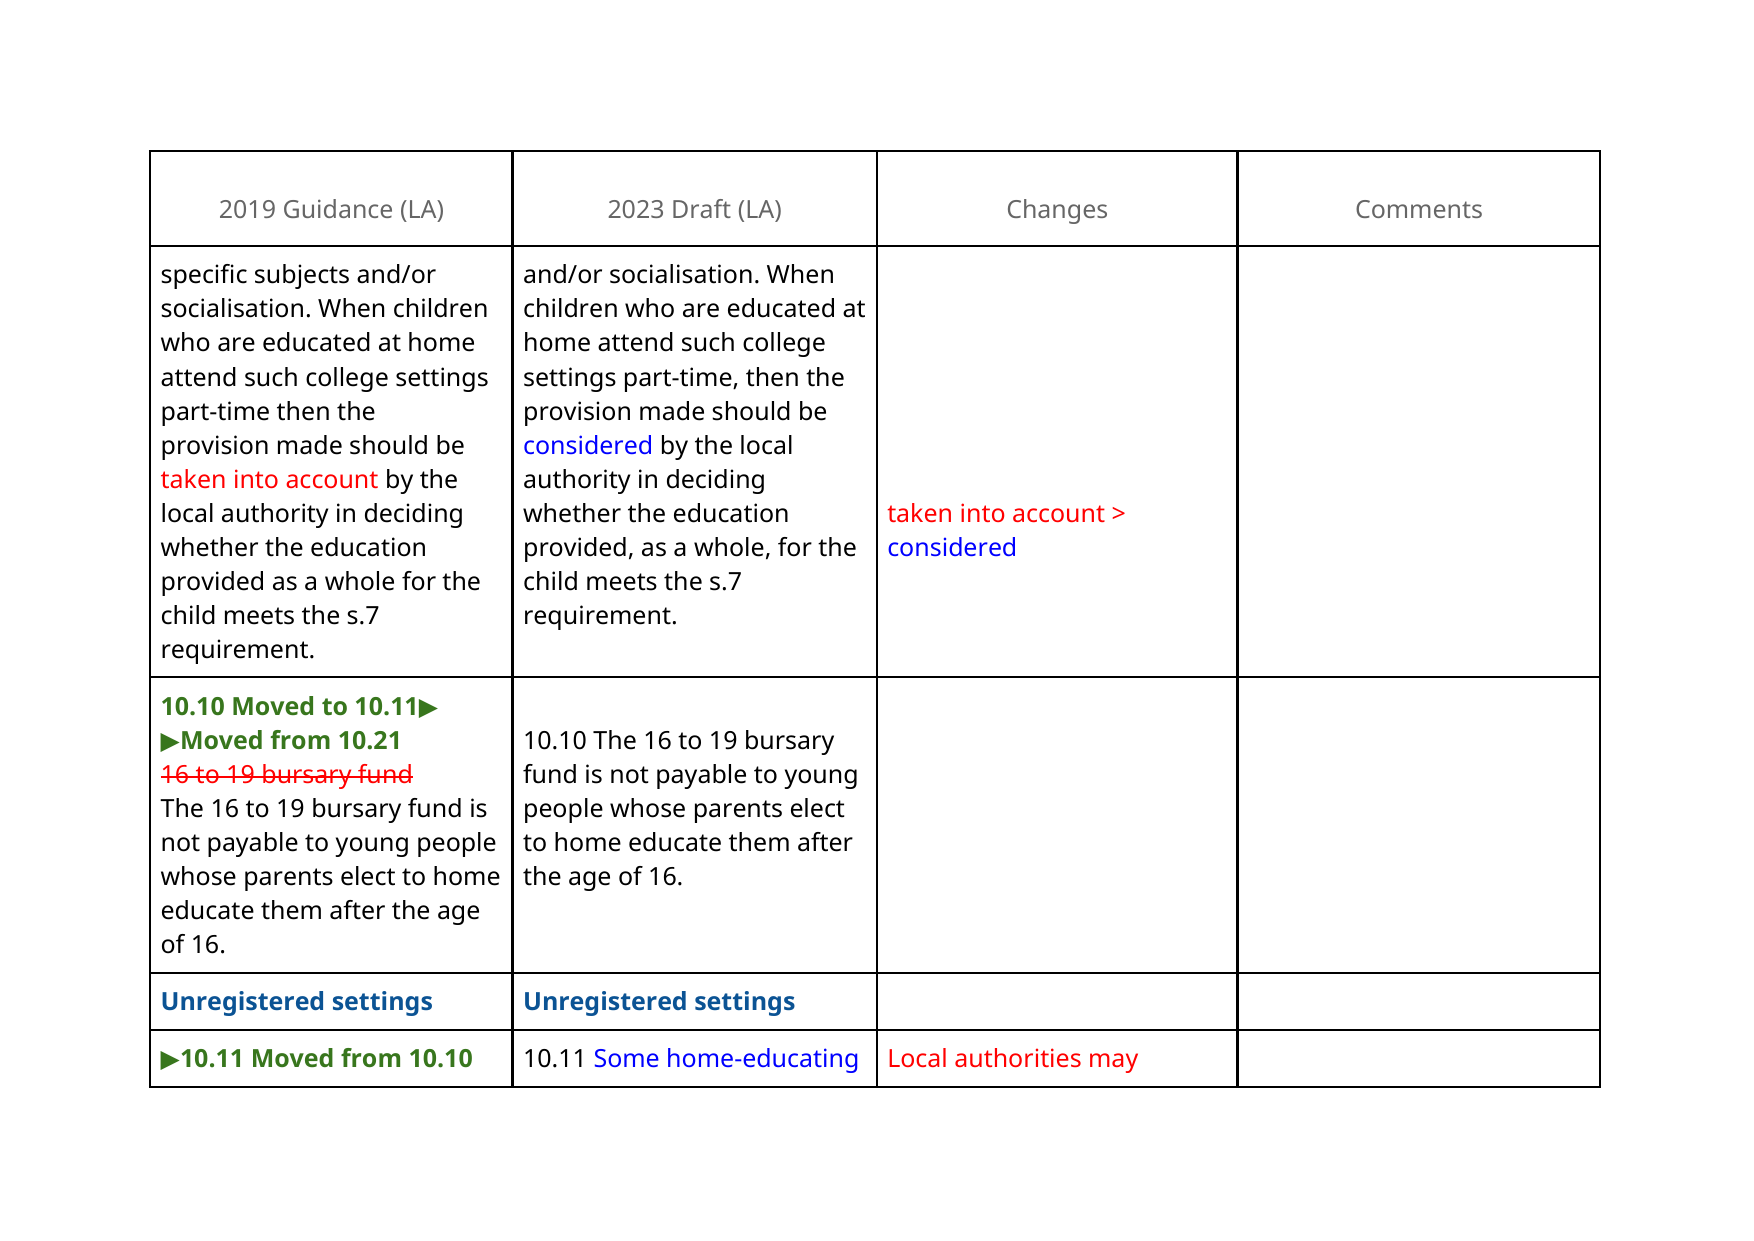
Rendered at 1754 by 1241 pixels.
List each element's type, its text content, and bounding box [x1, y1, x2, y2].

table_header 2023 Draft (LA) [514, 152, 876, 244]
table_cell 10.10 The 16 to 19 bursary fund is not payable to young people whose parents elect to home educate them after the age of 16. [514, 678, 876, 972]
table_cell and/or socialisation. When children who are educated at home attend such college settings part-time, then the provision made should be considered by the local authority in deciding whether the education provided, as a whole, for the child meets the s.7 requirement. [514, 247, 876, 676]
table_cell [878, 974, 1236, 1028]
table_header Changes [878, 152, 1236, 244]
table_cell Unregistered settings [151, 974, 511, 1028]
table_cell [1239, 974, 1599, 1028]
table_cell ▶️10.11 Moved from 10.10 [151, 1031, 511, 1086]
table_cell [1239, 678, 1599, 972]
table_cell [1239, 247, 1599, 676]
table_header Comments [1239, 152, 1599, 244]
table_cell 10.11 Some home-educating [514, 1031, 876, 1086]
table_header 2019 Guidance (LA) [151, 152, 511, 244]
table_cell [878, 678, 1236, 972]
table_cell 10.10 Moved to 10.11▶️ ▶️Moved from 10.21 16 to 19 bursary fund The 16 to 19 bursary fund is not payable to young people whose parents elect to home educate them after the age of 16. [151, 678, 511, 972]
table_cell [1239, 1031, 1599, 1086]
table_cell Unregistered settings [514, 974, 876, 1028]
table_cell Local authorities may [878, 1031, 1236, 1086]
table_cell specific subjects and/or socialisation. When children who are educated at home attend such college settings part-time then the provision made should be taken into account by the local authority in deciding whether the education provided as a whole for the child meets the s.7 requirement. [151, 247, 511, 676]
table_cell taken into account > considered [878, 247, 1236, 676]
